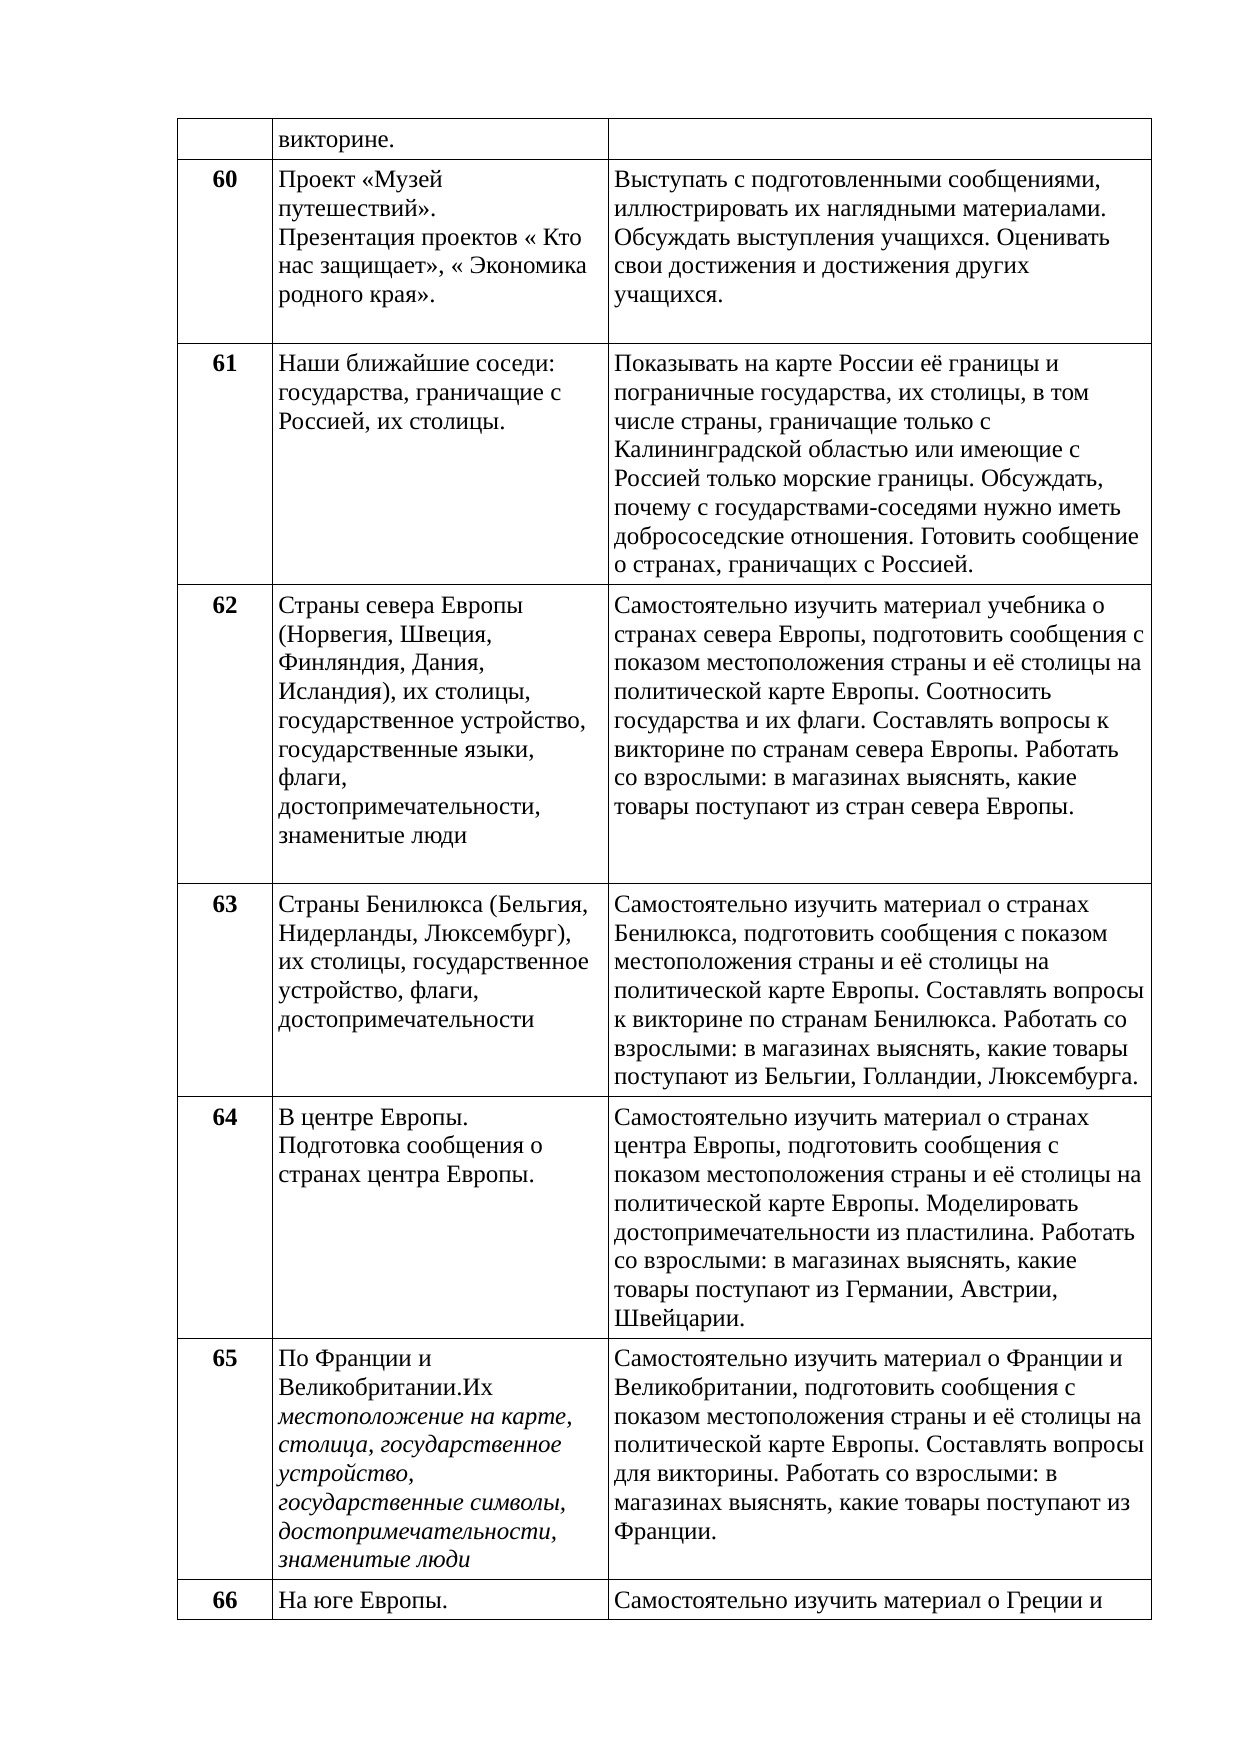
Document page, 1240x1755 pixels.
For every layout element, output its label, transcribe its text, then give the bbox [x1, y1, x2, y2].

table_cell 65 [178, 1339, 272, 1579]
table_cell Страны Бенилюкса (Бельгия, Нидерланды, Люксембург), их столицы, государственное устройство, флаги, достопримечательности [273, 884, 608, 1096]
table_cell 63 [178, 884, 272, 1096]
table_cell В центре Европы. Подготовка сообщения о странах центра Европы. [273, 1097, 608, 1337]
table_cell 64 [178, 1097, 272, 1337]
table_cell На юге Европы. [273, 1580, 608, 1619]
table_cell Самостоятельно изучить материал учебника о странах севера Европы, подготовить сообщения с показом местоположения страны и её столицы на политической карте Европы. Соотносить государства и их флаги. Составлять вопросы к викторине по странам севера Европы. Работать со взрослыми: в магазинах выяснять, какие товары поступают из стран севера Европы. [609, 585, 1151, 883]
table_cell По Франции и Великобритании.Их местоположение на карте, столица, государственное устройство, государственные символы, достопримечательности, знаменитые люди [273, 1339, 608, 1579]
table_cell Самостоятельно изучить материал о странах центра Европы, подготовить сообщения с показом местоположения страны и её столицы на политической карте Европы. Моделировать достопримечательности из пластилина. Работать со взрослыми: в магазинах выяснять, какие товары поступают из Германии, Австрии, Швейцарии. [609, 1097, 1151, 1337]
table_cell Проект «Музей путешествий». Презентация проектов « Кто нас защищает», « Экономика родного края». [273, 160, 608, 342]
table_cell викторине. [273, 119, 608, 158]
table_cell 61 [178, 344, 272, 584]
table_cell [178, 119, 272, 158]
table_cell Показывать на карте России её границы и пограничные государства, их столицы, в том числе страны, граничащие только с Калининградской областью или имеющие с Россией только морские границы. Обсуждать, почему с государствами-соседями нужно иметь добрососедские отношения. Готовить сообщение о странах, граничащих с Россией. [609, 344, 1151, 584]
table_cell 62 [178, 585, 272, 883]
table_cell 66 [178, 1580, 272, 1619]
table_cell Наши ближайшие соседи: государства, граничащие с Россией, их столицы. [273, 344, 608, 584]
table_cell 60 [178, 160, 272, 342]
table_cell Выступать с подготовленными сообщениями, иллюстрировать их наглядными материалами. Обсуждать выступления учащихся. Оценивать свои достижения и достижения других учащихся. [609, 160, 1151, 342]
table_cell Самостоятельно изучить материал о Греции и [609, 1580, 1151, 1619]
table_cell Страны севера Европы (Норвегия, Швеция, Финляндия, Дания, Исландия), их столицы, государственное устройство, государственные языки, флаги, достопримечательности, знаменитые люди [273, 585, 608, 883]
table_cell [609, 119, 1151, 158]
table_cell Самостоятельно изучить материал о странах Бенилюкса, подготовить сообщения с показом местоположения страны и её столицы на политической карте Европы. Составлять вопросы к викторине по странам Бенилюкса. Работать со взрослыми: в магазинах выяснять, какие товары поступают из Бельгии, Голландии, Люксембурга. [609, 884, 1151, 1096]
table_cell Самостоятельно изучить материал о Франции и Великобритании, подготовить сообщения с показом местоположения страны и её столицы на политической карте Европы. Составлять вопросы для викторины. Работать со взрослыми: в магазинах выяснять, какие товары поступают из Франции. [609, 1339, 1151, 1579]
